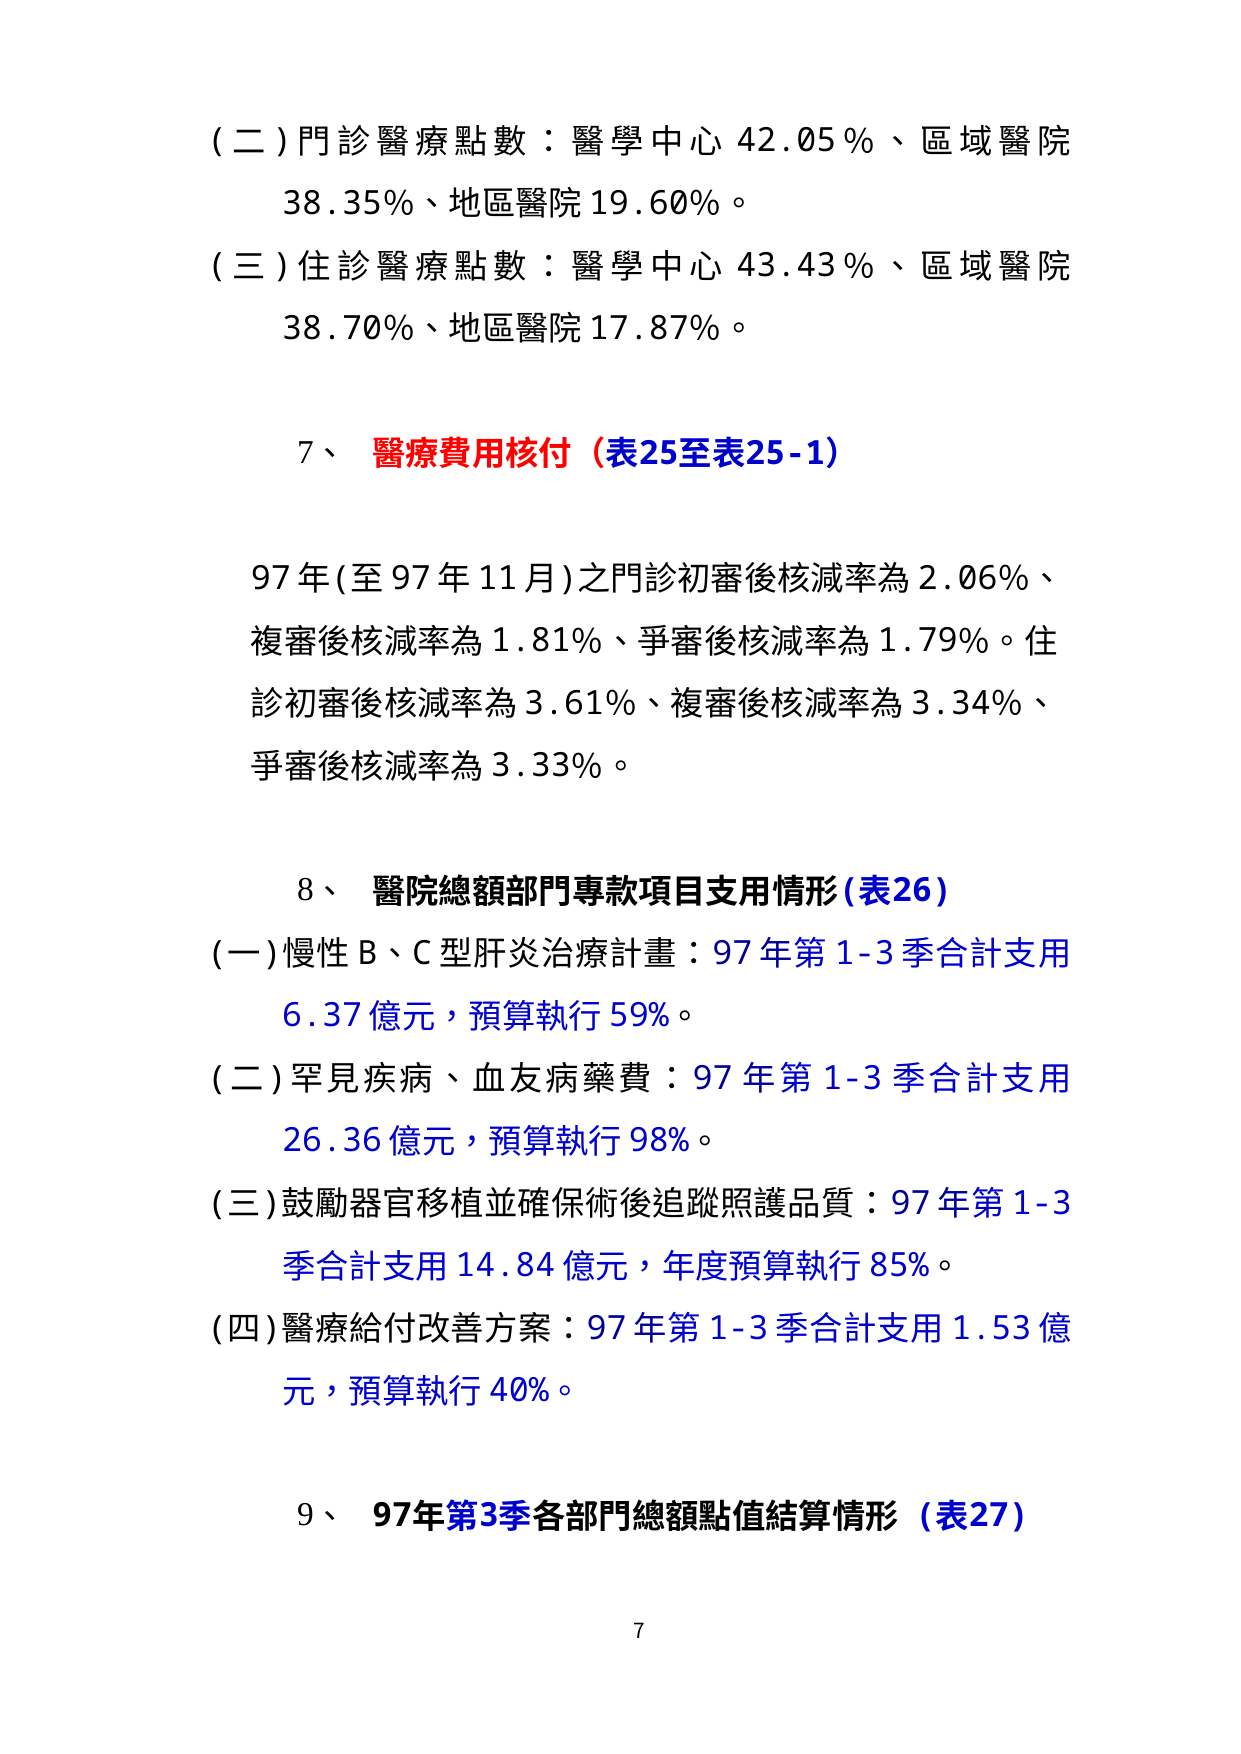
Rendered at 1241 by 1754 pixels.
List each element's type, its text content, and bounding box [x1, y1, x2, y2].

list 醫療費用核付（表25至表25-1） [297, 409, 1078, 472]
text (二)罕見疾病、血友病藥費：97年第1-3季合計支用26.36億元，預算執行98%。 [207, 1034, 1072, 1159]
text (一)慢性B、C型肝炎治療計畫：97年第1-3季合計支用6.37億元，預算執行59%。 [207, 909, 1072, 1034]
text (三)住診醫療點數：醫學中心43.43％、區域醫院38.70％、地區醫院17.87％。 [207, 222, 1072, 347]
text (四)醫療給付改善方案：97年第1-3季合計支用1.53億元，預算執行40%。 [207, 1284, 1072, 1409]
text (二)門診醫療點數：醫學中心42.05％、區域醫院38.35％、地區醫院19.60％。 [207, 97, 1072, 222]
list 醫院總額部門專款項目支用情形(表26) [297, 847, 1078, 909]
text 97年(至97年11月)之門診初審後核減率為2.06％、複審後核減率為1.81％、爭審後核減率為1.79％。住診初審後核減率為3.61％、複審後核減率為3.34％、爭審後核減率為3.33％。 [251, 534, 1072, 784]
text (三)鼓勵器官移植並確保術後追蹤照護品質：97年第1-3季合計支用14.84億元，年度預算執行85%。 [207, 1159, 1072, 1284]
list 97年第3季各部門總額點值結算情形 (表27) [297, 1472, 1078, 1534]
